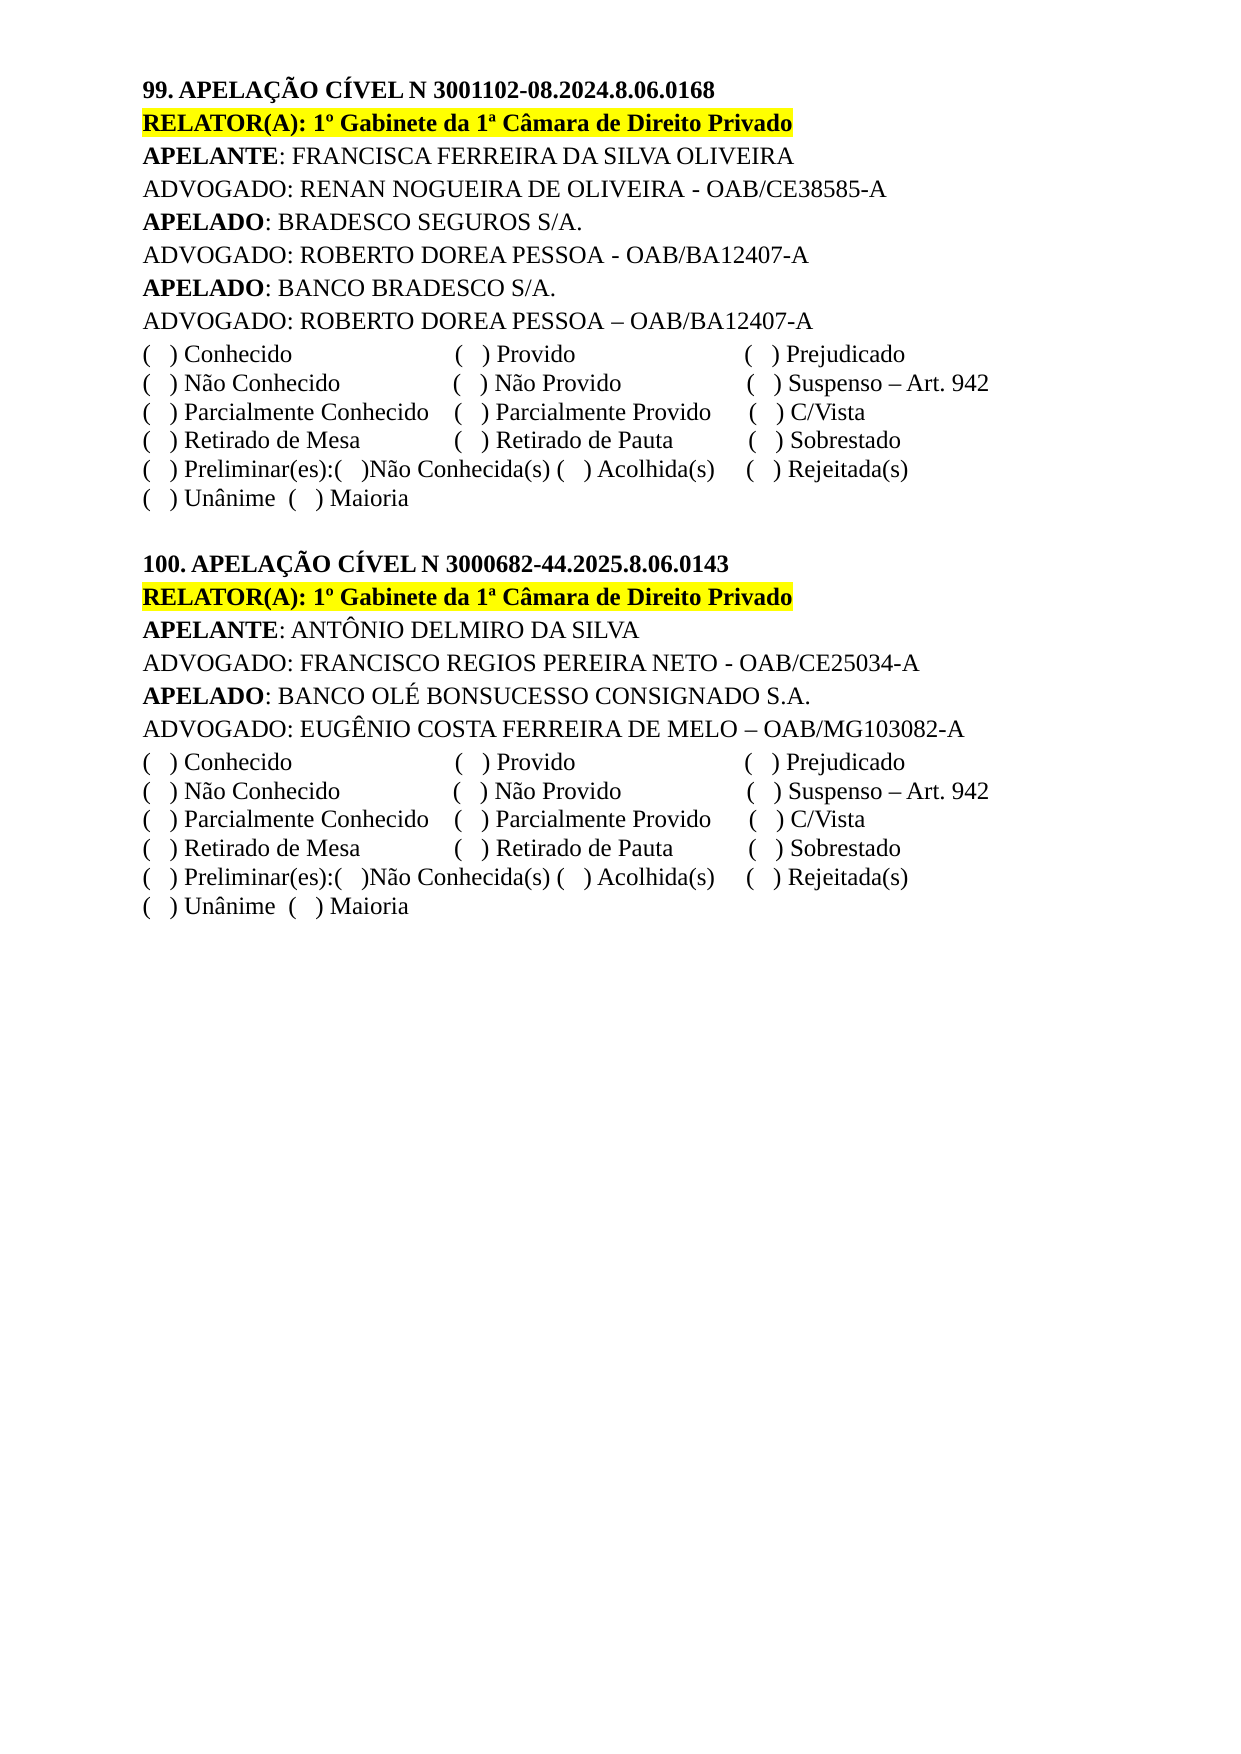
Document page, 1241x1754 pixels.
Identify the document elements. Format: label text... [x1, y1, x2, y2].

text ( ) Retirado de Mesa ( ) Retirado de Pauta ( ) Sobrestado [142, 833, 1158, 862]
text ( ) Conhecido ( ) Provido ( ) Prejudicado [142, 747, 1141, 776]
text 99. APELAÇÃO CÍVEL N 3001102-08.2024.8.06.0168 RELATOR(A): 1º Gabinete da 1ª Câmara de Direito Privado APELANTE: FRANCISCA FERREIRA DA SILVA OLIVEIRA ADVOGADO: RENAN NOGUEIRA DE OLIVEIRA - OAB/CE38585-A APELADO: BRADESCO SEGUROS S/A. ADVOGADO: ROBERTO DOREA PESSOA - OAB/BA12407-A APELADO: BANCO BRADESCO S/A. ADVOGADO: ROBERTO DOREA PESSOA – OAB/BA12407-A [142, 75, 1141, 335]
text ( ) Parcialmente Conhecido ( ) Parcialmente Provido ( ) C/Vista [142, 804, 1158, 833]
text ( ) Não Conhecido ( ) Não Provido ( ) Suspenso – Art. 942 [142, 776, 1158, 804]
text ( ) Preliminar(es):( )Não Conhecida(s) ( ) Acolhida(s) ( ) Rejeitada(s) [142, 454, 1158, 483]
text ( ) Unânime ( ) Maioria 100. APELAÇÃO CÍVEL N 3000682-44.2025.8.06.0143 RELATOR(A): 1º Gabinete da 1ª Câmara de Direito Privado APELANTE: ANTÔNIO DELMIRO DA SILVA ADVOGADO: FRANCISCO REGIOS PEREIRA NETO - OAB/CE25034-A APELADO: BANCO OLÉ BONSUCESSO CONSIGNADO S.A. ADVOGADO: EUGÊNIO COSTA FERREIRA DE MELO – OAB/MG103082-A [142, 483, 1141, 743]
text ( ) Unânime ( ) Maioria [142, 891, 1141, 986]
text ( ) Parcialmente Conhecido ( ) Parcialmente Provido ( ) C/Vista [142, 397, 1158, 425]
text ( ) Retirado de Mesa ( ) Retirado de Pauta ( ) Sobrestado [142, 425, 1158, 454]
text ( ) Preliminar(es):( )Não Conhecida(s) ( ) Acolhida(s) ( ) Rejeitada(s) [142, 862, 1158, 891]
text ( ) Conhecido ( ) Provido ( ) Prejudicado [142, 339, 1141, 368]
text ( ) Não Conhecido ( ) Não Provido ( ) Suspenso – Art. 942 [142, 368, 1158, 397]
